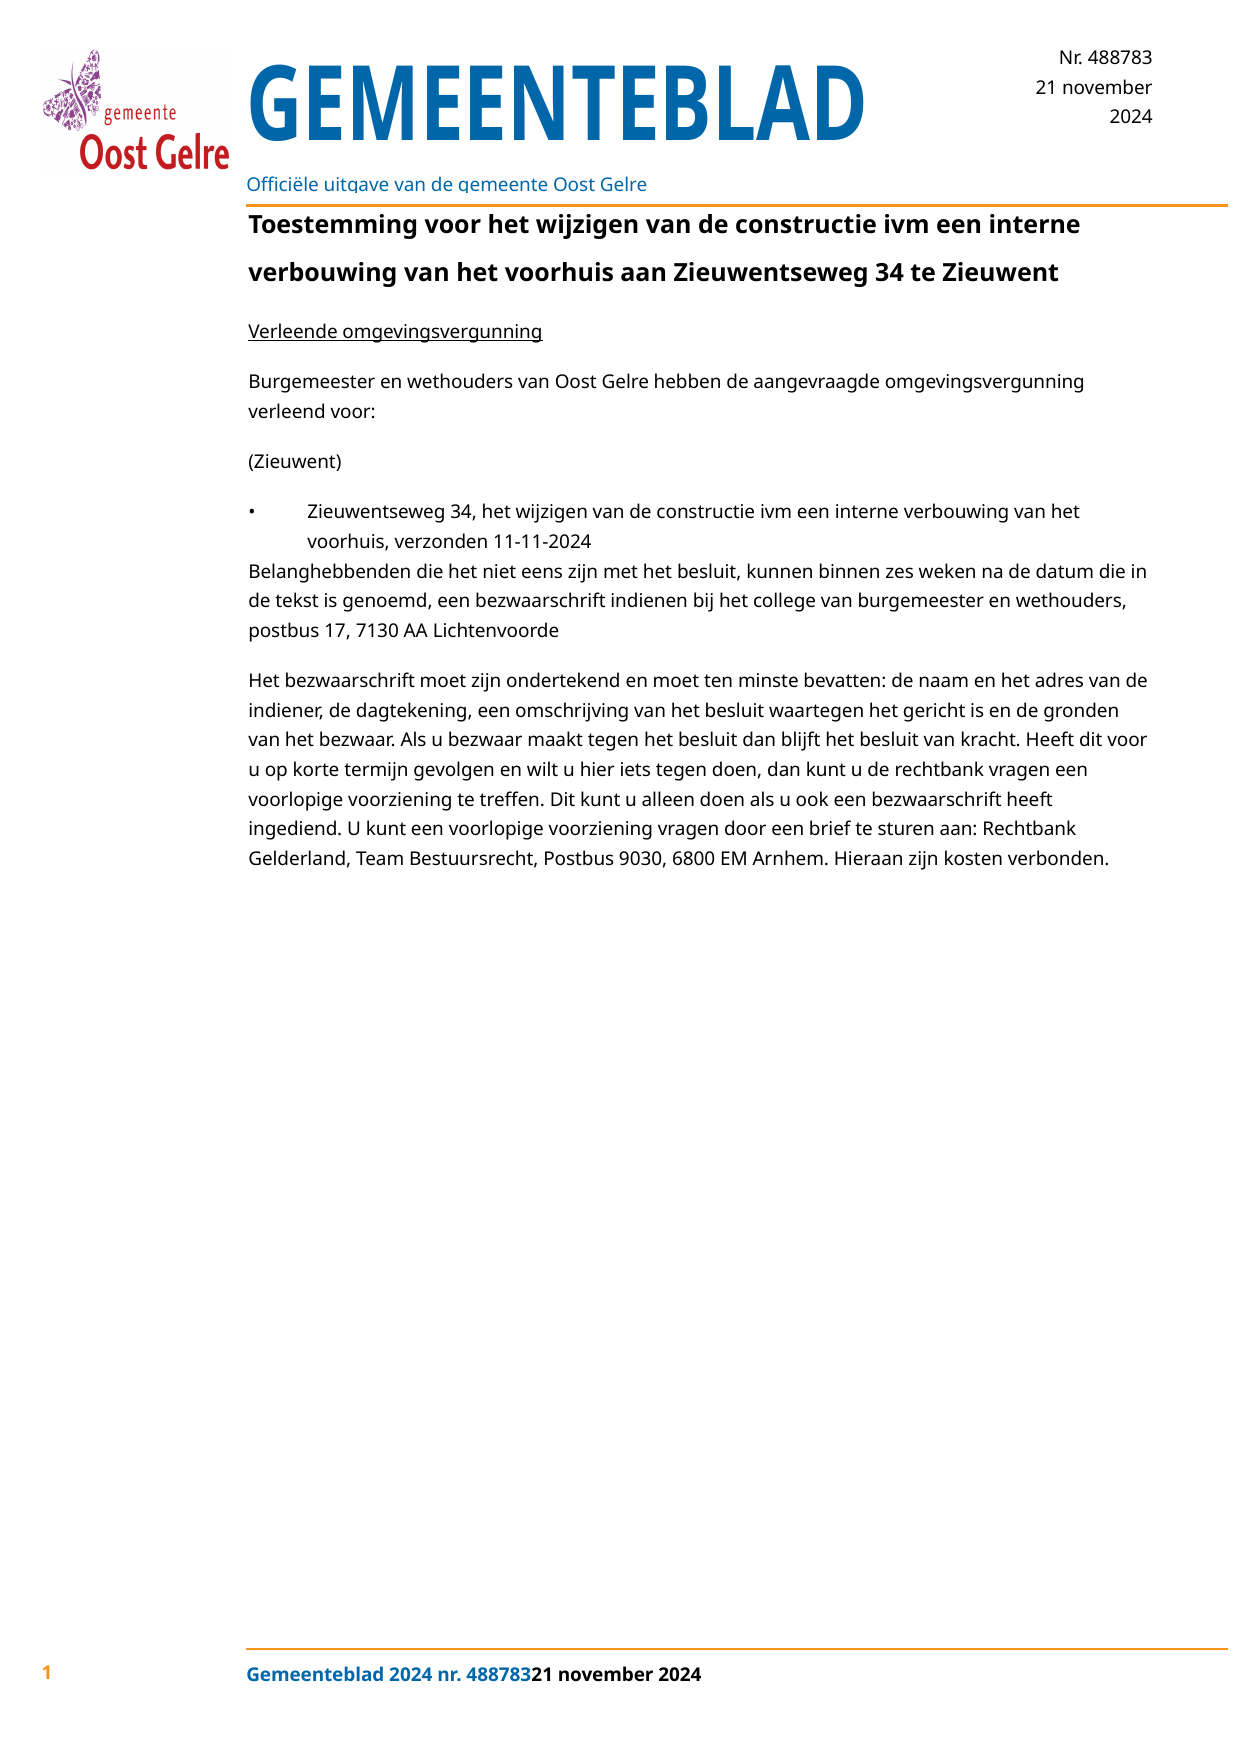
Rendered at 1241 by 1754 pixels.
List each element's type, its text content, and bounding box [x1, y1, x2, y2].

text Het bezwaarschrift moet zijn ondertekend en moet ten minste bevatten: de naam en het adres van de indiener, de dagtekening, een omschrijving van het besluit waartegen het gericht is en de gronden van het bezwaar. Als u bezwaar maakt tegen het besluit dan blijft het besluit van kracht. Heeft dit voor u op korte termijn gevolgen en wilt u hier iets tegen doen, dan kunt u de rechtbank vragen een voorlopige voorziening te treffen. Dit kunt u alleen doen als u ook een bezwaarschrift heeft ingediend. U kunt een voorlopige voorziening vragen door een brief te sturen aan: Rechtbank Gelderland, Team Bestuursrecht, Postbus 9030, 6800 EM Arnhem. Hieraan zijn kosten verbonden. [248, 667, 1152, 871]
text Burgemeester en wethouders van Oost Gelre hebben de aangevraagde omgevingsvergunning verleend voor: [248, 368, 1152, 424]
list Zieuwentseweg 34, het wijzigen van de constructie ivm een interne verbouwing van het voorhuis, verzonden 11-11-2024 [248, 499, 1152, 554]
text Toestemming voor het wijzigen van de constructie ivm een interne verbouwing van het voorhuis aan Zieuwentseweg 34 te Zieuwent [248, 207, 1152, 288]
text Belanghebbenden die het niet eens zijn met het besluit, kunnen binnen zes weken na de datum die in de tekst is genoemd, een bezwaarschrift indienen bij het college van burgemeester en wethouders, postbus 17, 7130 AA Lichtenvoorde [248, 558, 1152, 643]
picture [41, 47, 231, 172]
text (Zieuwent) [248, 448, 1152, 474]
text Verleende omgevingsvergunning [248, 318, 1152, 344]
